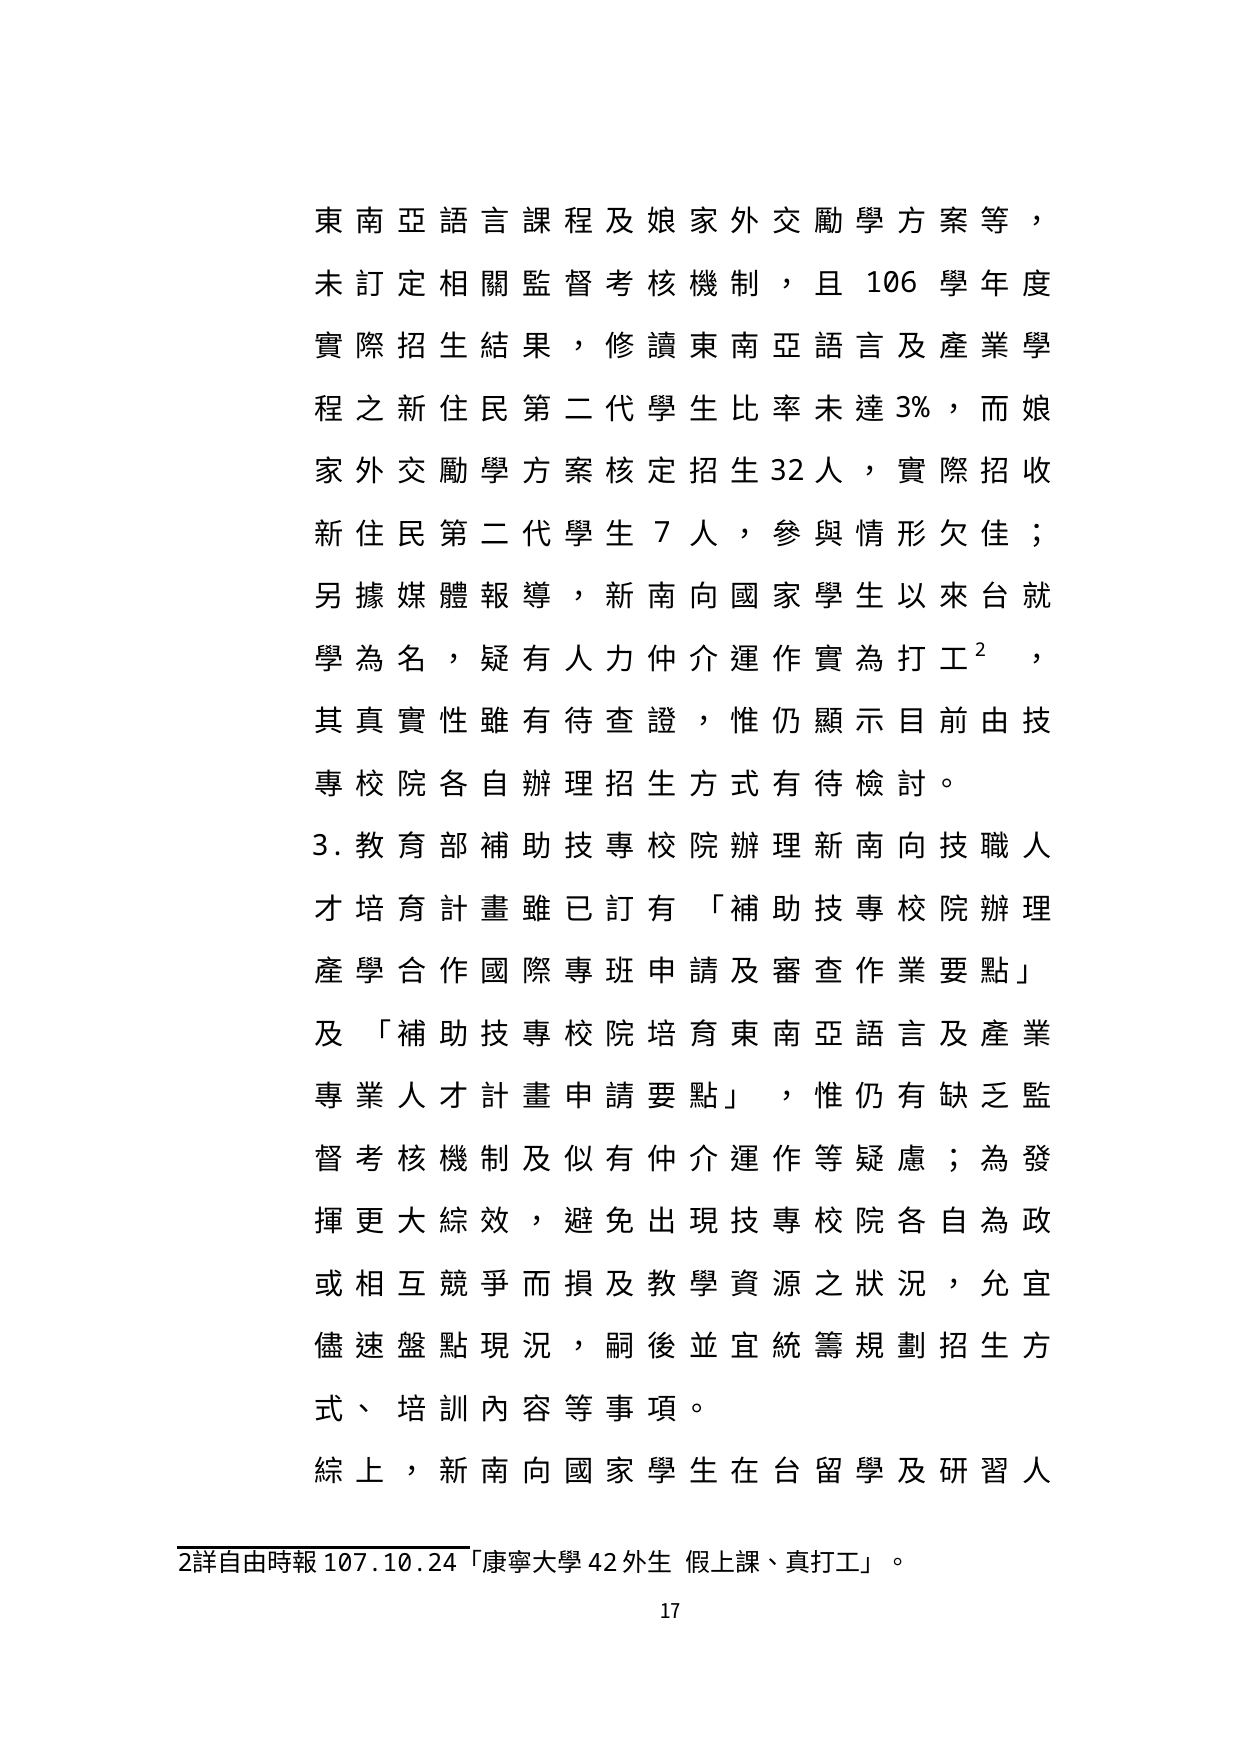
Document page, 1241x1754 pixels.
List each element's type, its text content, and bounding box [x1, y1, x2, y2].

text 3.教育部補助技專校院辦理新南向技職人才培育計畫雖已訂有「補助技專校院辦理產學合作國際專班申請及審查作業要點」及「補助技專校院培育東南亞語言及產業專業人才計畫申請要點」，惟仍有缺乏監督考核機制及似有仲介運作等疑慮；為發揮更大綜效，避免出現技專校院各自為政或相互競爭而損及教學資源之狀況，允宜儘速盤點現況，嗣後並宜統籌規劃招生方式、培訓內容等事項。 [271, 802, 1058, 1427]
text 綜上，新南向國家學生在台留學及研習人 [242, 1427, 1058, 1490]
text 詳自由時報107.10.24「康寧大學42外生 假上課、真打工」。 [177, 1548, 1063, 1577]
text 東南亞語言課程及娘家外交勵學方案等，未訂定相關監督考核機制，且106學年度實際招生結果，修讀東南亞語言及產業學程之新住民第二代學生比率未達3%，而娘家外交勵學方案核定招生32人，實際招收新住民第二代學生7人，參與情形欠佳；另據媒體報導，新南向國家學生以來台就學為名，疑有人力仲介運作實為打工，其真實性雖有待查證，惟仍顯示目前由技專校院各自辦理招生方式有待檢討。 [271, 177, 1058, 802]
